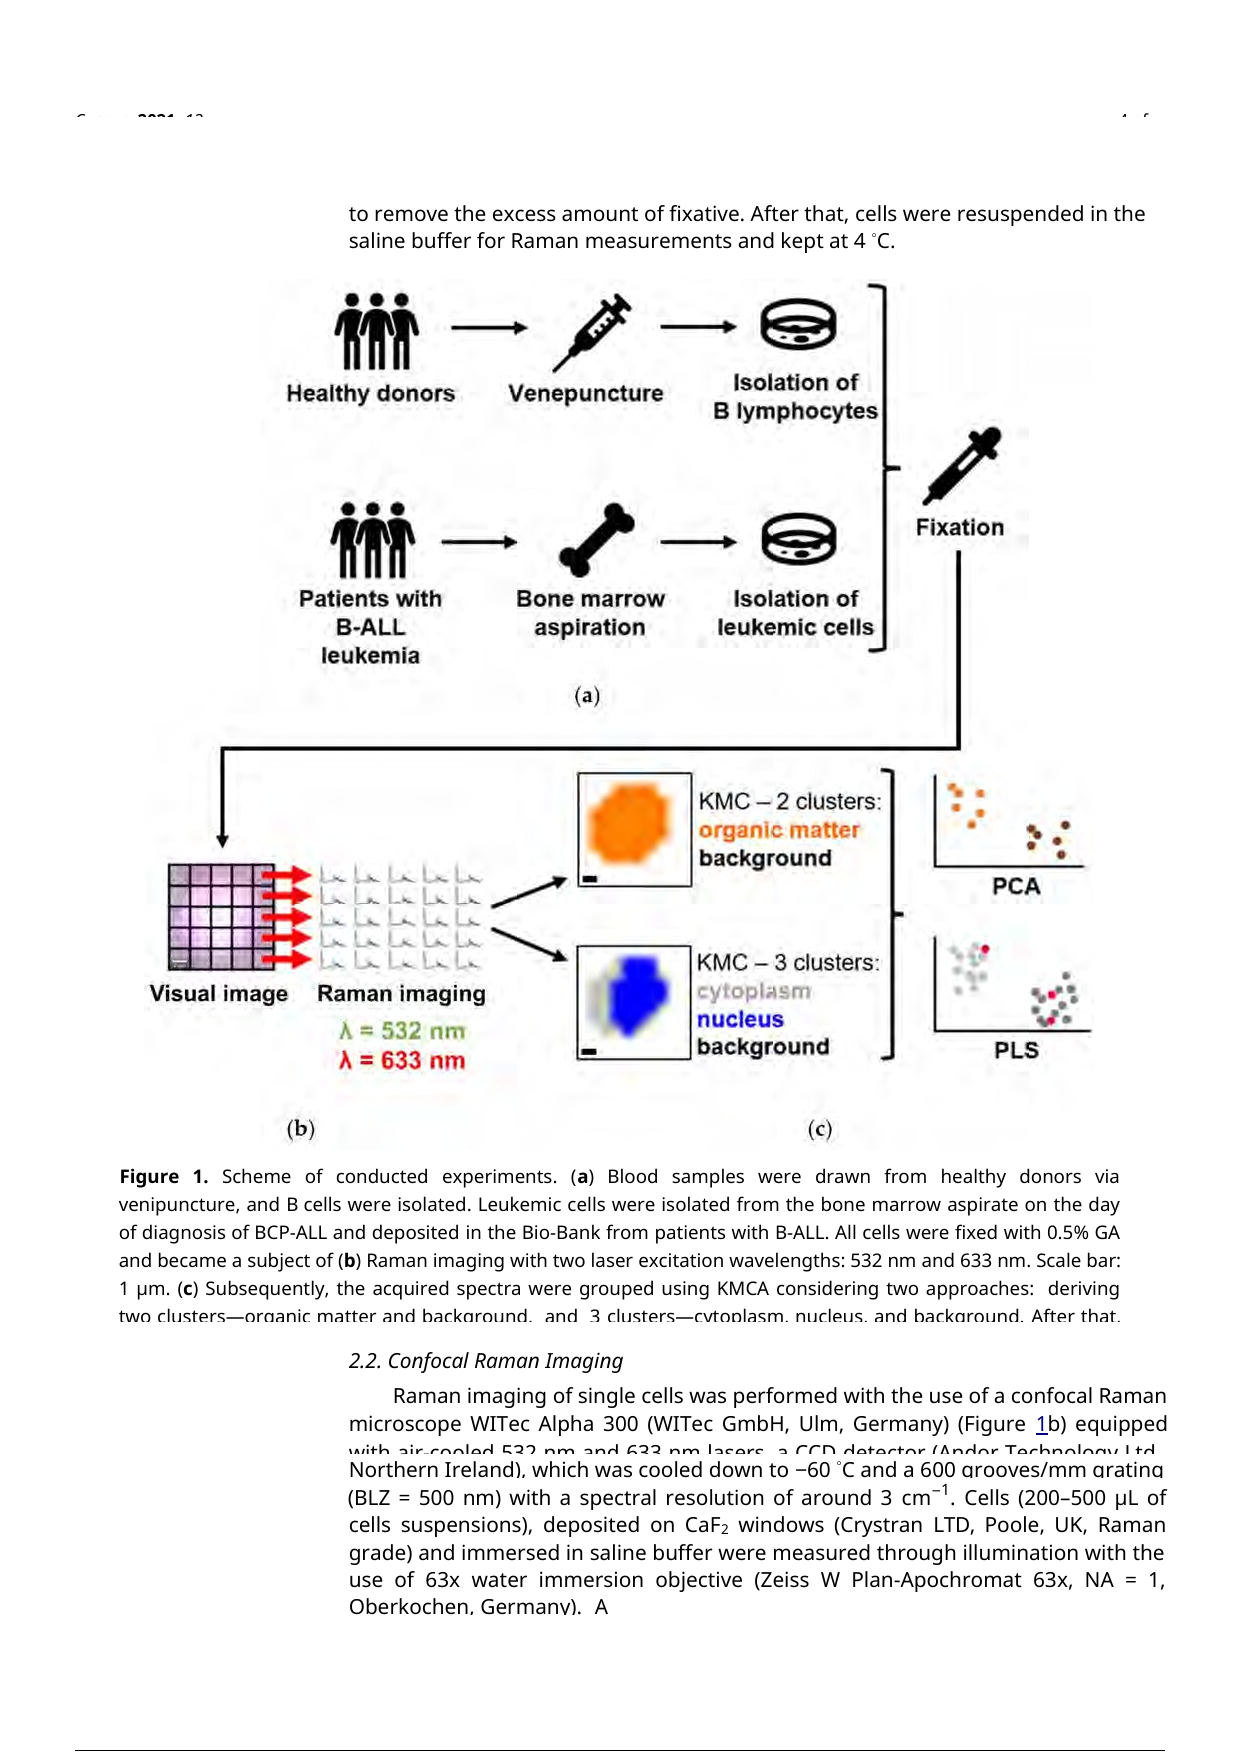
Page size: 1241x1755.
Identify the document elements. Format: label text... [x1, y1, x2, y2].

text Figure 1. Scheme of conducted experiments. (a) Blood samples were drawn from healthy donors via venipuncture, and B cells were isolated. Leukemic cells were isolated from the bone marrow aspirate on the day of diagnosis of BCP-ALL and deposited in the Bio-Bank from patients with B-ALL. All cells were fixed with 0.5% GA and became a subject of (b) Raman imaging with two laser excitation wavelengths: 532 nm and 633 nm. Scale bar: 1 µm. (c) Subsequently, the acquired spectra were grouped using KMCA considering two approaches: deriving two clusters—organic matter and background, and 3 clusters—cytoplasm, nucleus, and background. After that, three groups of spectra were analyzed using PCA and PLS. [118, 1163, 1121, 1322]
text 4 of 21 [1118, 108, 1168, 131]
text Northern Ireland), which was cooled down to −60 ◦C and a 600 grooves/mm grating [348, 1454, 1167, 1478]
text (BLZ = 500 nm) with a spectral resolution of around 3 cm−1. Cells (200–500 µL of cells suspensions), deposited on CaF2 windows (Crystran LTD, Poole, UK, Raman grade) and immersed in saline buffer were measured through illumination with the use of 63x water immersion objective (Zeiss W Plan-Apochromat 63x, NA = 1, Oberkochen, Germany). A [348, 1480, 1166, 1615]
text to remove the excess amount of fixative. After that, cells were resuspended in the saline buffer for Raman measurements and kept at 4 ◦C. [348, 201, 1167, 254]
text Cancers 2021, 13, 5483 [74, 108, 234, 131]
text Raman imaging of single cells was performed with the use of a confocal Raman microscope WITec Alpha 300 (WITec GmbH, Ulm, Germany) (Figure 1b) equipped with air-cooled 532 nm and 633 nm lasers, a CCD detector (Andor Technology Ltd., Belfast, [348, 1381, 1168, 1458]
text 2.2. Confocal Raman Imaging [348, 1346, 1170, 1374]
